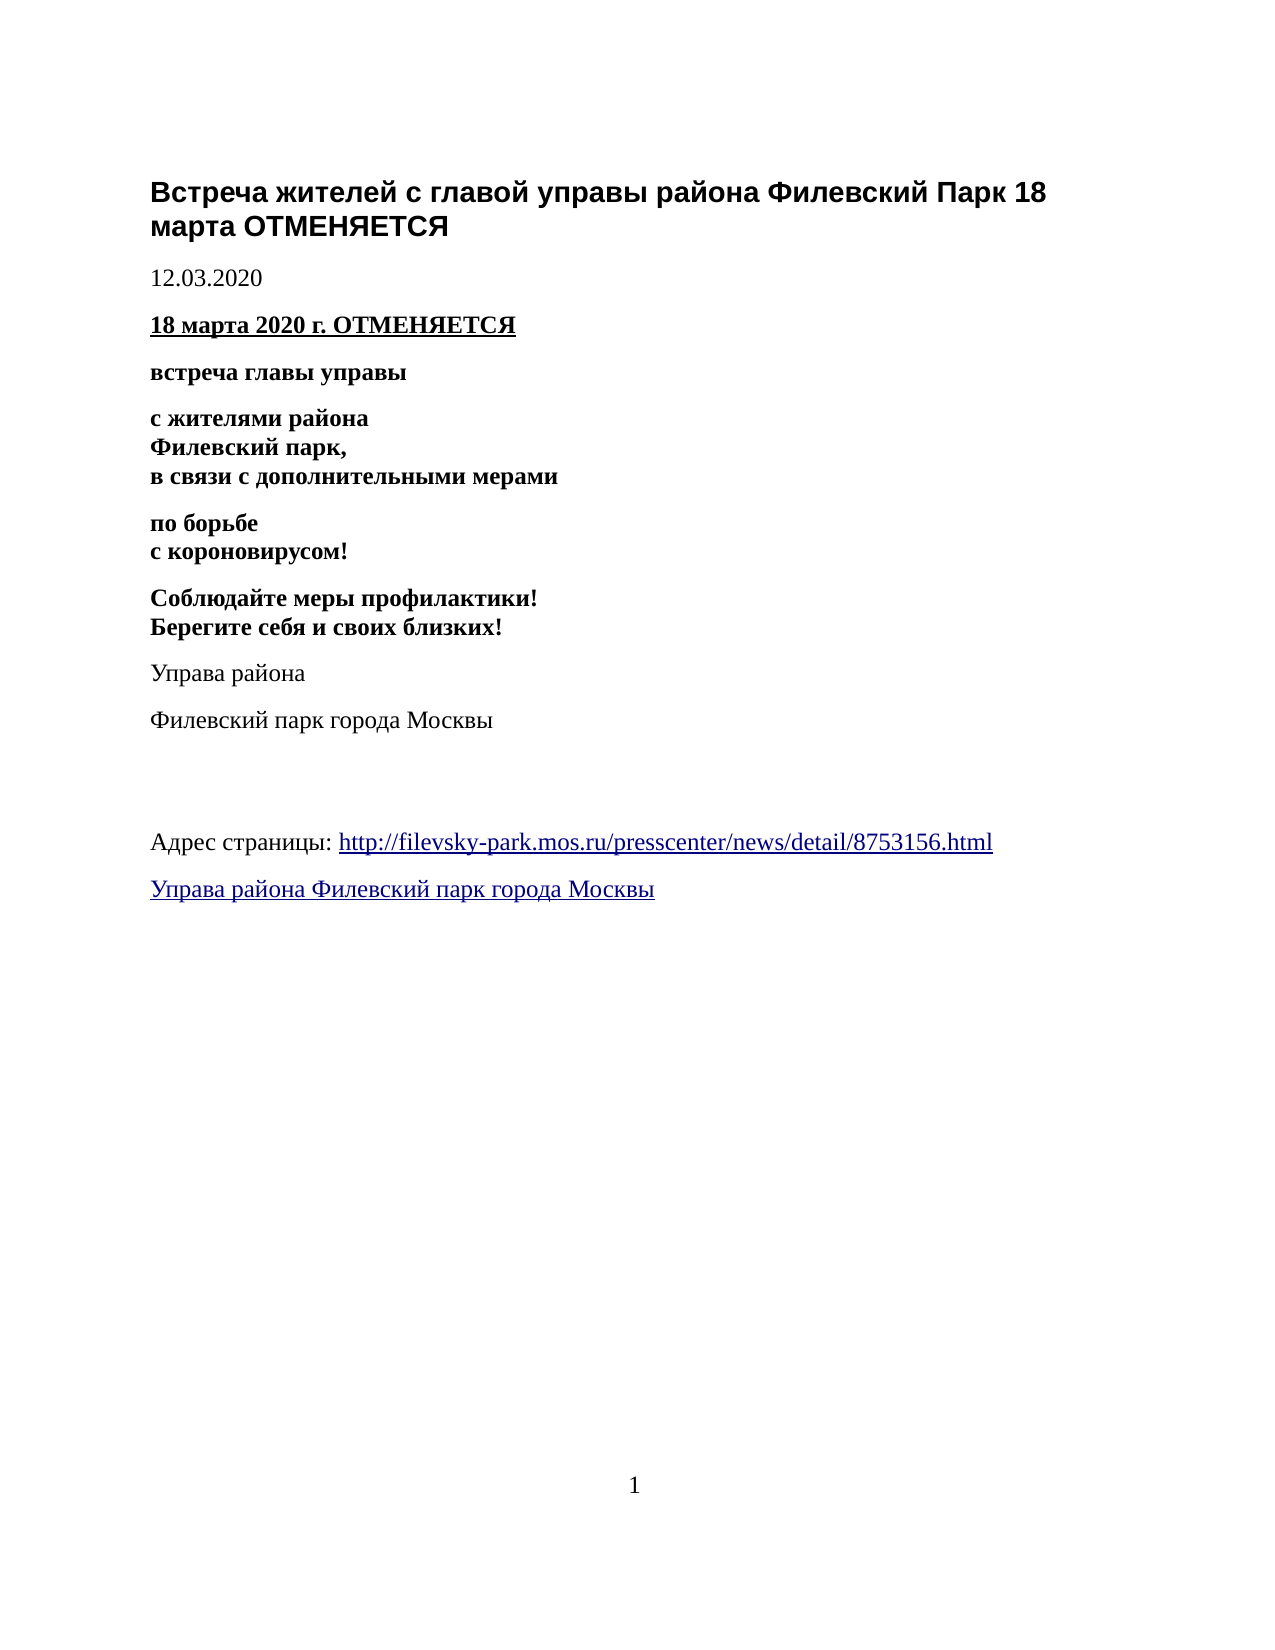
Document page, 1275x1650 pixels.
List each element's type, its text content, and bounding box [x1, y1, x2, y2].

text Адрес страницы: http://filevsky-park.mos.ru/presscenter/news/detail/8753156.html [150, 827, 1125, 856]
subtitle Встреча жителей с главой управы района Филевский Парк 18 марта ОТМЕНЯЕТСЯ [150, 175, 1125, 242]
text Филевский парк города Москвы [150, 705, 1125, 734]
text встреча главы управы [150, 357, 1125, 386]
text с жителями района Филевский парк, в связи с дополнительными мерами [150, 403, 1125, 490]
text Соблюдайте меры профилактики! Берегите себя и своих близких! [150, 583, 1125, 641]
text по борьбе с короновирусом! [150, 508, 1125, 565]
text Управа района Филевский парк города Москвы [150, 874, 1125, 903]
text 18 марта 2020 г. ОТМЕНЯЕТСЯ [150, 310, 1125, 339]
text 12.03.2020 [150, 263, 1125, 292]
text Управа района [150, 658, 1125, 687]
